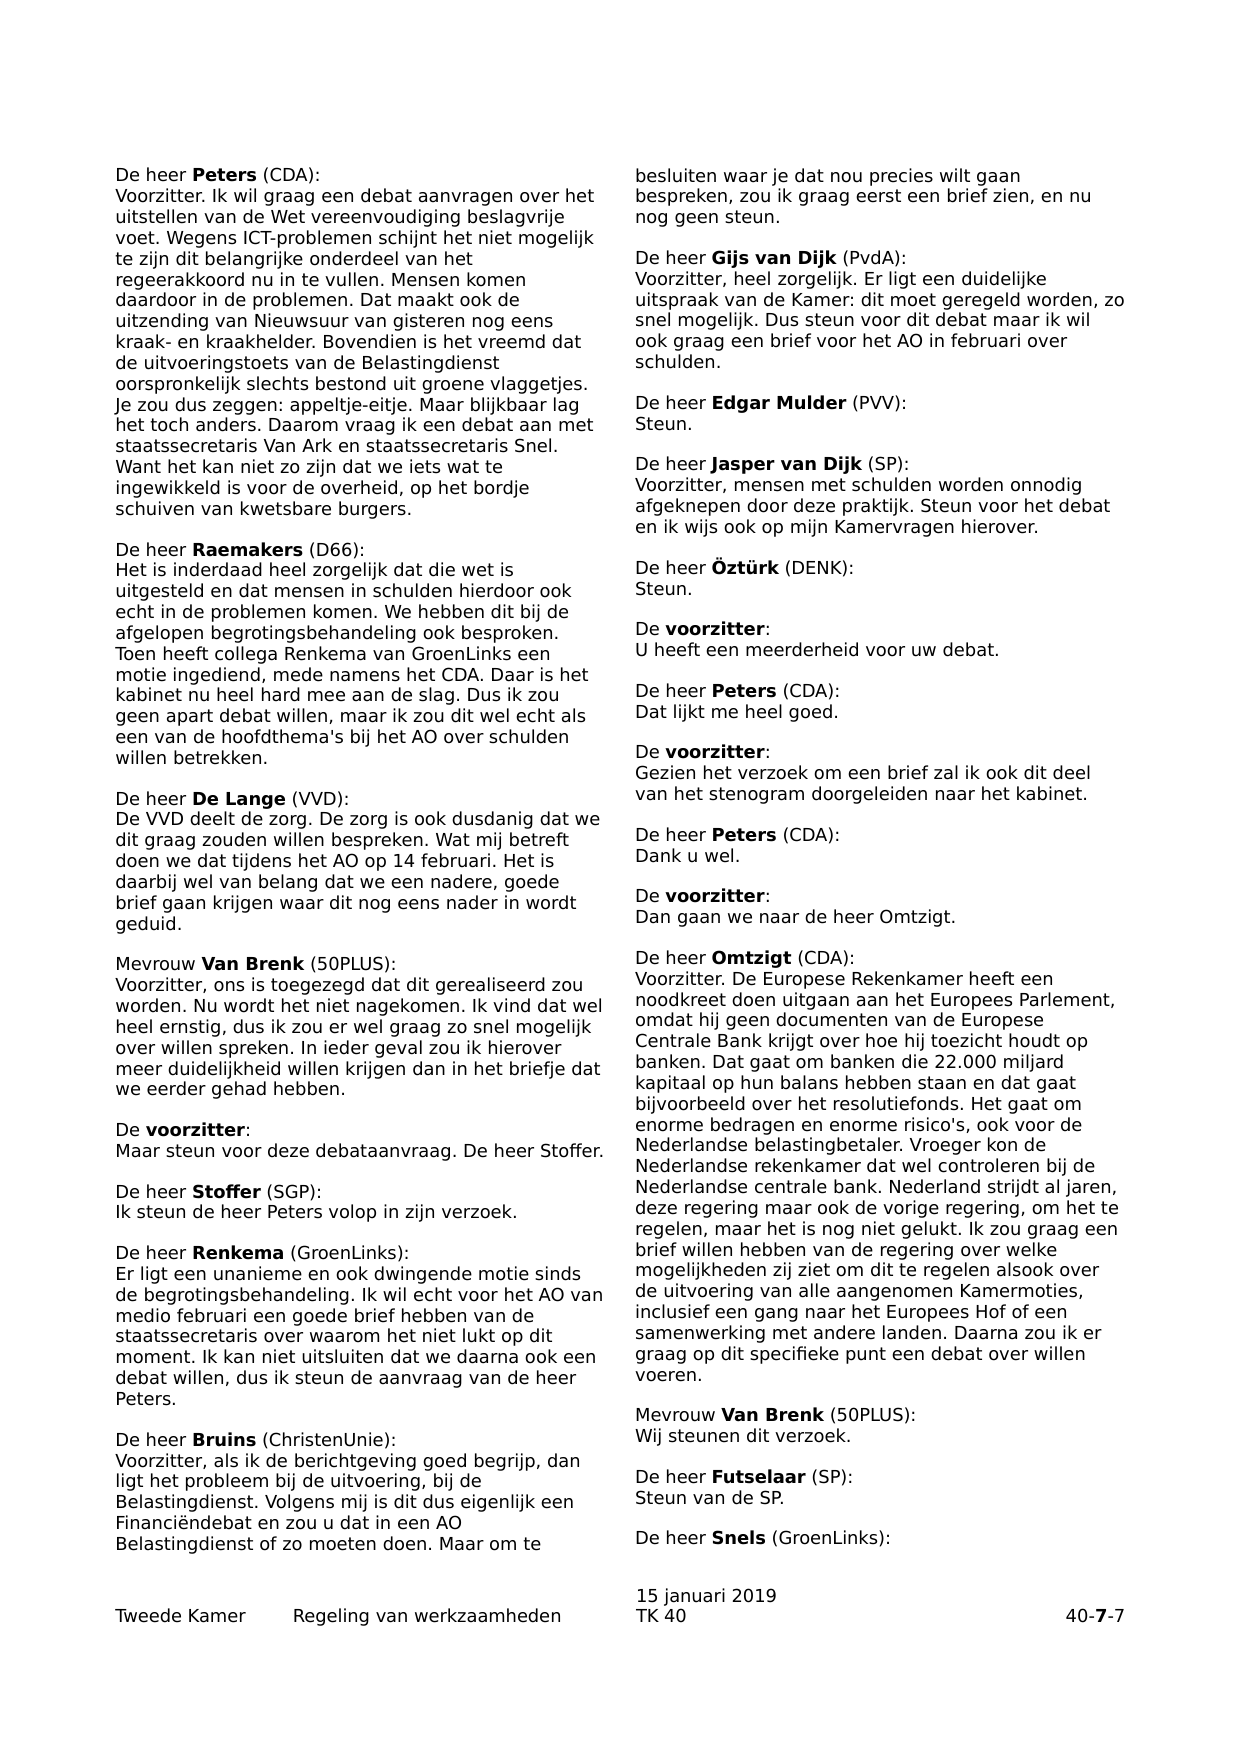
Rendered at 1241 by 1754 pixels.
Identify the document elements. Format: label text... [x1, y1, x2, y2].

text De voorzitter: [635, 742, 1125, 763]
text Dat lijkt me heel goed. [635, 701, 1125, 722]
text Voorzitter, mensen met schulden worden onnodig afgeknepen door deze praktijk. Steun voor het debat en ik wijs ook op mijn Kamervragen hierover. [635, 475, 1125, 537]
text De heer De Lange (VVD): [115, 788, 605, 809]
text De heer Jasper van Dijk (SP): [635, 454, 1125, 475]
text De heer Peters (CDA): [635, 824, 1125, 845]
text Steun. [635, 413, 1125, 434]
text Er ligt een unanieme en ook dwingende motie sinds de begrotingsbehandeling. Ik wil echt voor het AO van medio februari een goede brief hebben van de staatssecretaris over waarom het niet lukt op dit moment. Ik kan niet uitsluiten dat we daarna ook een debat willen, dus ik steun de aanvraag van de heer Peters. [115, 1264, 605, 1409]
text Voorzitter. Ik wil graag een debat aanvragen over het uitstellen van de Wet vereenvoudiging beslagvrije voet. Wegens ICT-problemen schijnt het niet mogelijk te zijn dit belangrijke onderdeel van het regeerakkoord nu in te vullen. Mensen komen daardoor in de problemen. Dat maakt ook de uitzending van Nieuwsuur van gisteren nog eens kraak- en kraakhelder. Bovendien is het vreemd dat de uitvoeringstoets van de Belastingdienst oorspronkelijk slechts bestond uit groene vlaggetjes. Je zou dus zeggen: appeltje-eitje. Maar blijkbaar lag het toch anders. Daarom vraag ik een debat aan met staatssecretaris Van Ark en staatssecretaris Snel. Want het kan niet zo zijn dat we iets wat te ingewikkeld is voor de overheid, op het bordje schuiven van kwetsbare burgers. [115, 186, 605, 519]
text De heer Öztürk (DENK): [635, 557, 1125, 578]
text Voorzitter. De Europese Rekenkamer heeft een noodkreet doen uitgaan aan het Europees Parlement, omdat hij geen documenten van de Europese Centrale Bank krijgt over hoe hij toezicht houdt op banken. Dat gaat om banken die 22.000 miljard kapitaal op hun balans hebben staan en dat gaat bijvoorbeeld over het resolutiefonds. Het gaat om enorme bedragen en enorme risico's, ook voor de Nederlandse belastingbetaler. Vroeger kon de Nederlandse rekenkamer dat wel controleren bij de Nederlandse centrale bank. Nederland strijdt al jaren, deze regering maar ook de vorige regering, om het te regelen, maar het is nog niet gelukt. Ik zou graag een brief willen hebben van de regering over welke mogelijkheden zij ziet om dit te regelen alsook over de uitvoering van alle aangenomen Kamermoties, inclusief een gang naar het Europees Hof of een samenwerking met andere landen. Daarna zou ik er graag op dit specifieke punt een debat over willen voeren. [635, 968, 1125, 1385]
text Dan gaan we naar de heer Omtzigt. [635, 907, 1125, 928]
text De VVD deelt de zorg. De zorg is ook dusdanig dat we dit graag zouden willen bespreken. Wat mij betreft doen we dat tijdens het AO op 14 februari. Het is daarbij wel van belang dat we een nadere, goede brief gaan krijgen waar dit nog eens nader in wordt geduid. [115, 809, 605, 934]
text Steun. [635, 578, 1125, 599]
text Gezien het verzoek om een brief zal ik ook dit deel van het stenogram doorgeleiden naar het kabinet. [635, 763, 1125, 804]
text De voorzitter: [635, 619, 1125, 640]
text besluiten waar je dat nou precies wilt gaan bespreken, zou ik graag eerst een brief zien, en nu nog geen steun. [635, 165, 1125, 228]
text Dank u wel. [635, 845, 1125, 866]
text De heer Bruins (ChristenUnie): [115, 1429, 605, 1450]
text De heer Gijs van Dijk (PvdA): [635, 248, 1125, 268]
text Steun van de SP. [635, 1487, 1125, 1508]
text Wij steunen dit verzoek. [635, 1426, 1125, 1447]
text Ik steun de heer Peters volop in zijn verzoek. [115, 1202, 605, 1223]
text De heer Raemakers (D66): [115, 539, 605, 560]
text De heer Peters (CDA): [635, 681, 1125, 701]
text De heer Edgar Mulder (PVV): [635, 393, 1125, 413]
text De heer Stoffer (SGP): [115, 1181, 605, 1202]
text Voorzitter, heel zorgelijk. Er ligt een duidelijke uitspraak van de Kamer: dit moet geregeld worden, zo snel mogelijk. Dus steun voor dit debat maar ik wil ook graag een brief voor het AO in februari over schulden. [635, 268, 1125, 373]
text Mevrouw Van Brenk (50PLUS): [635, 1405, 1125, 1426]
text U heeft een meerderheid voor uw debat. [635, 640, 1125, 661]
text Voorzitter, ons is toegezegd dat dit gerealiseerd zou worden. Nu wordt het niet nagekomen. Ik vind dat wel heel ernstig, dus ik zou er wel graag zo snel mogelijk over willen spreken. In ieder geval zou ik hierover meer duidelijkheid willen krijgen dan in het briefje dat we eerder gehad hebben. [115, 975, 605, 1100]
text De heer Peters (CDA): [115, 165, 605, 186]
text De heer Omtzigt (CDA): [635, 948, 1125, 968]
text De heer Futselaar (SP): [635, 1467, 1125, 1487]
text Het is inderdaad heel zorgelijk dat die wet is uitgesteld en dat mensen in schulden hierdoor ook echt in de problemen komen. We hebben dit bij de afgelopen begrotingsbehandeling ook besproken. Toen heeft collega Renkema van GroenLinks een motie ingediend, mede namens het CDA. Daar is het kabinet nu heel hard mee aan de slag. Dus ik zou geen apart debat willen, maar ik zou dit wel echt als een van de hoofdthema's bij het AO over schulden willen betrekken. [115, 560, 605, 768]
text De voorzitter: [635, 886, 1125, 907]
text De heer Renkema (GroenLinks): [115, 1243, 605, 1264]
text Mevrouw Van Brenk (50PLUS): [115, 954, 605, 975]
text Maar steun voor deze debataanvraag. De heer Stoffer. [115, 1141, 605, 1161]
text De voorzitter: [115, 1120, 605, 1141]
text De heer Snels (GroenLinks): [635, 1528, 1125, 1549]
text Voorzitter, als ik de berichtgeving goed begrijp, dan ligt het probleem bij de uitvoering, bij de Belastingdienst. Volgens mij is dit dus eigenlijk een Financiëndebat en zou u dat in een AO Belastingdienst of zo moeten doen. Maar om te [115, 1450, 605, 1554]
